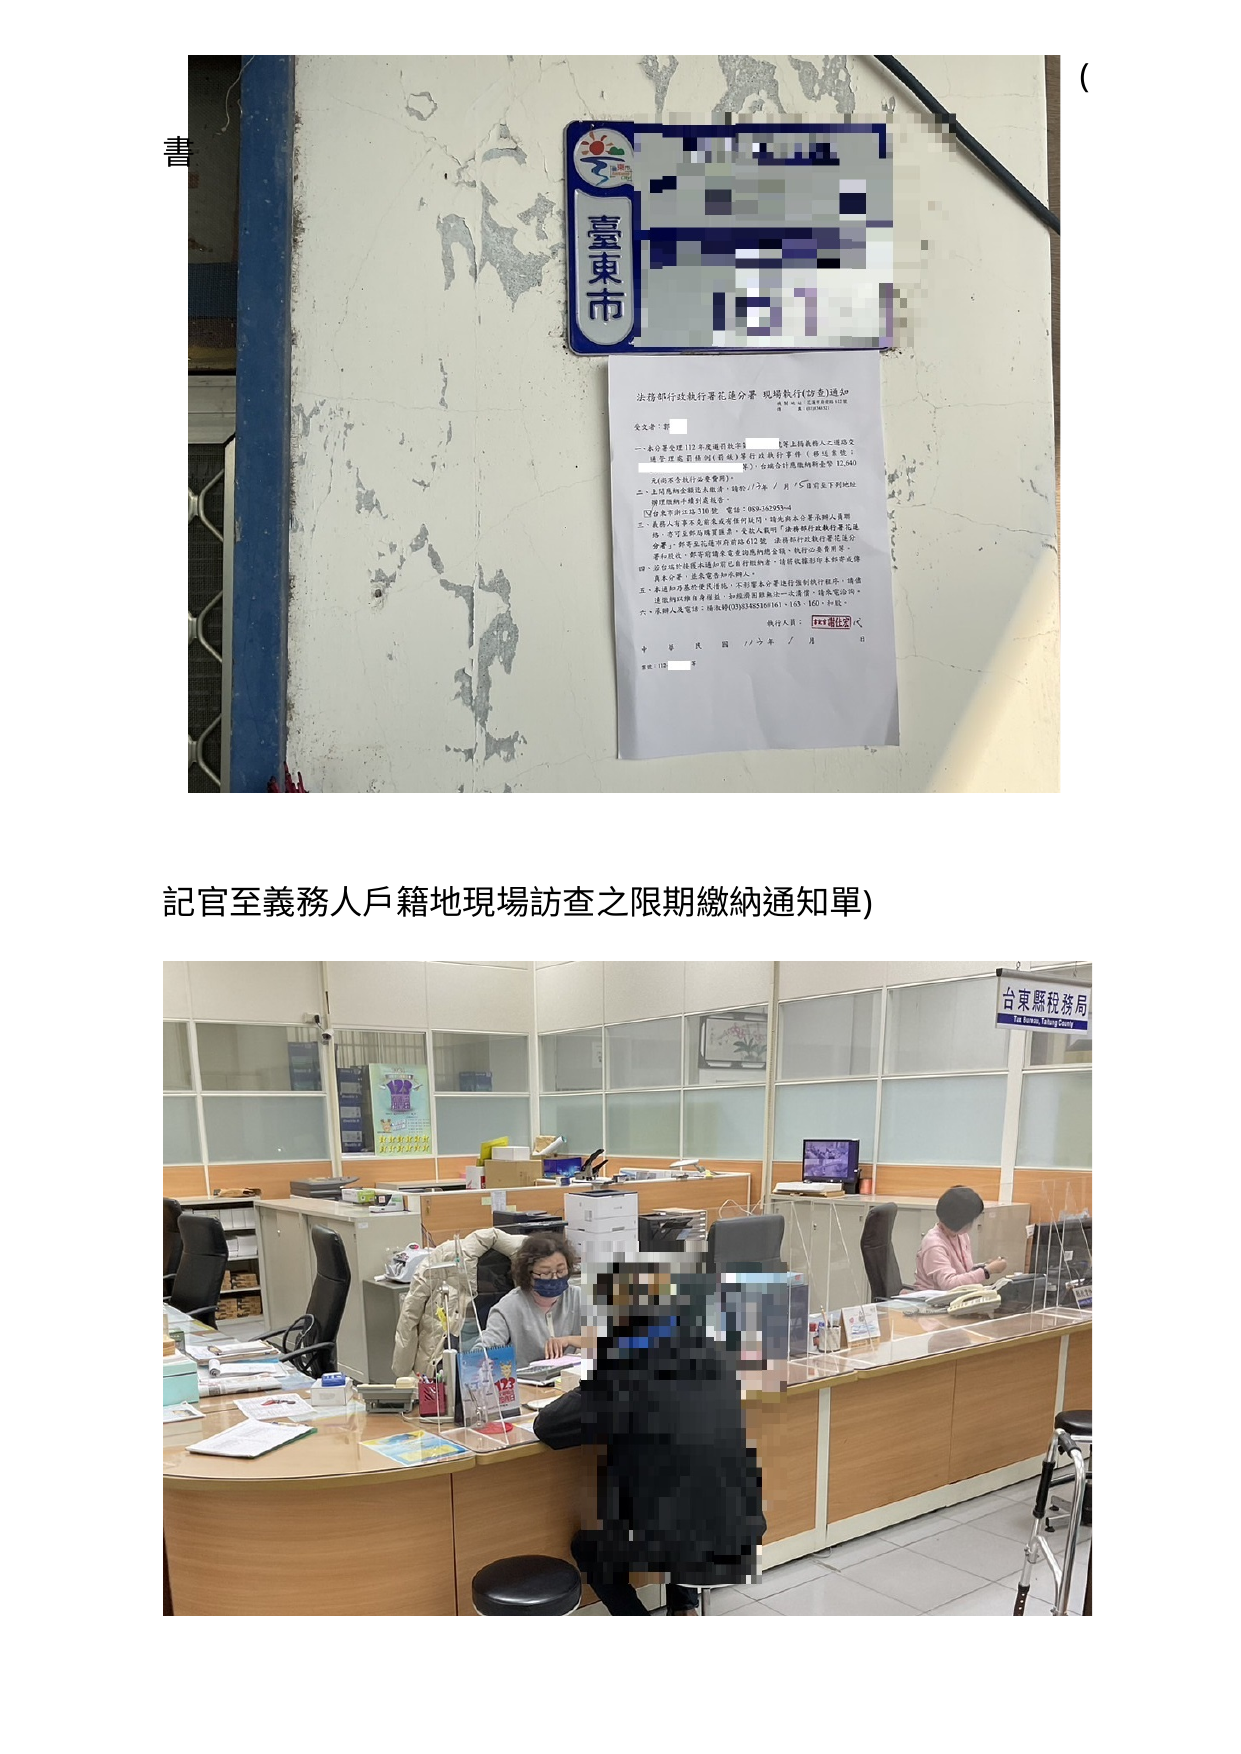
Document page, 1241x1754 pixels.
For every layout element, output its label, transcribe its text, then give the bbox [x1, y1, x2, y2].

picture [163, 961, 1093, 1616]
text (書記官至義務人戶籍地現場訪查之限期繳納通知單) [162, 37, 1093, 937]
picture [188, 55, 1061, 793]
